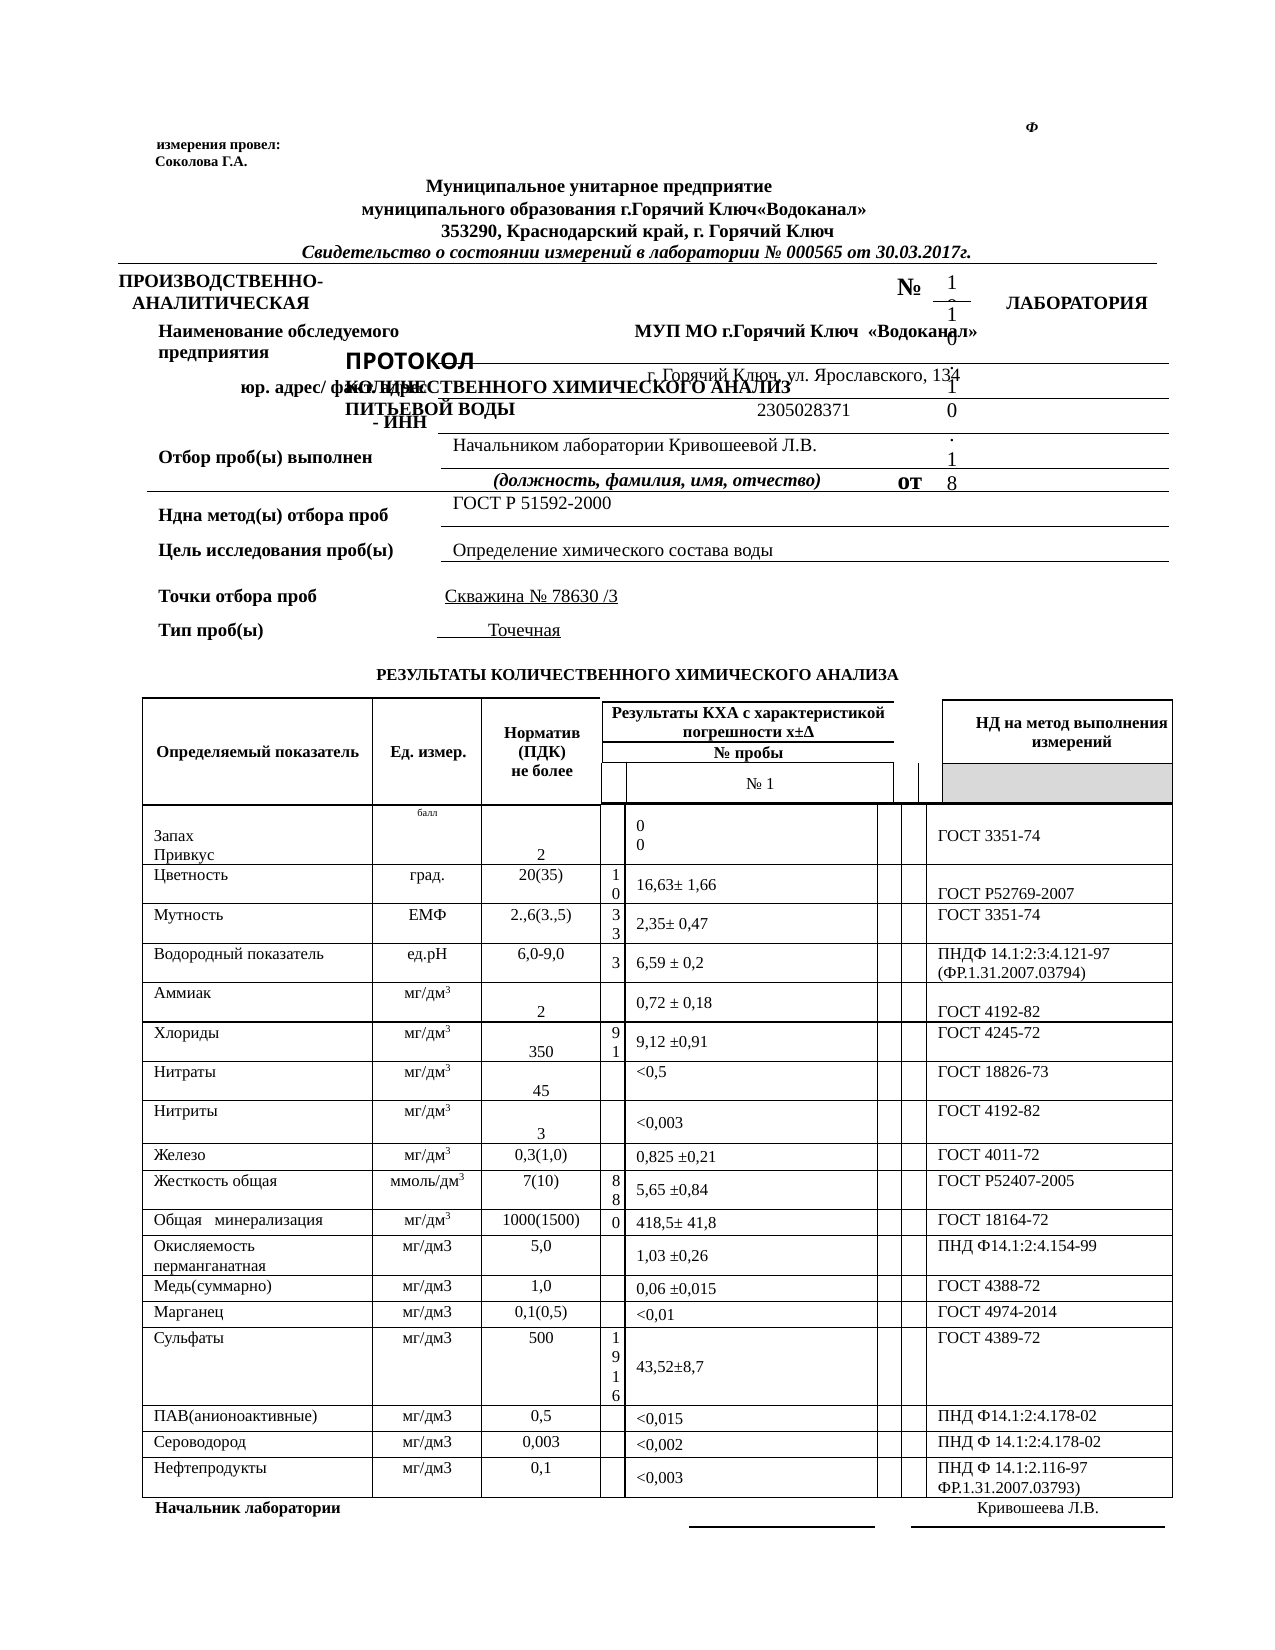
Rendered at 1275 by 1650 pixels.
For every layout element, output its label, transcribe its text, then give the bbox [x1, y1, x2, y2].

table_cell ГОСТ 3351-74 [927, 904, 1172, 943]
table_cell 1000(1500) [482, 1210, 600, 1235]
table_cell Сульфаты [143, 1328, 372, 1405]
table_cell 3 [482, 1101, 600, 1143]
table_header Начальник лаборатории [144, 1498, 662, 1526]
table_cell 9,12 ±0,91 [626, 1023, 877, 1061]
table_header 18 [933, 270, 971, 301]
table_cell 91 [601, 1023, 624, 1061]
table_header Ед. измер. [373, 699, 481, 804]
table_cell град. [373, 865, 481, 903]
table_cell [878, 1458, 901, 1497]
table_cell [902, 805, 926, 864]
table_cell (должность, фамилия, имя, отчество) [147, 468, 334, 491]
table_cell [601, 1144, 624, 1169]
table_cell [878, 1062, 901, 1100]
table_cell [878, 1101, 901, 1143]
table_cell ГОСТ 4192-82 [927, 983, 1172, 1021]
table_cell [902, 1023, 926, 1061]
table_cell Сероводород [143, 1432, 372, 1457]
table_cell 2,35± 0,47 [626, 904, 877, 943]
table_cell Скважина № 78630 /3 [433, 561, 1169, 606]
table_header Наименование обследуемого предприятия [147, 320, 334, 363]
table_cell [902, 1302, 926, 1327]
table_cell ГОСТ 4011-72 [927, 1144, 1172, 1169]
table_cell 20(35) [482, 865, 600, 903]
table_cell [601, 1062, 624, 1100]
table_cell [902, 1062, 926, 1100]
table_cell Марганец [143, 1302, 372, 1327]
table_cell <0,002 [626, 1432, 877, 1457]
table_cell [902, 983, 926, 1021]
table_cell 10 [601, 865, 624, 903]
table_header [875, 1498, 911, 1526]
table_cell [902, 1406, 926, 1431]
table_cell мг/дм3 [373, 1432, 481, 1457]
table_cell Нефтепродукты [143, 1458, 372, 1497]
table_cell [878, 1210, 901, 1235]
table_cell [878, 1302, 901, 1327]
table_cell мг/дм3 [373, 1276, 481, 1301]
table_header Определяемый показатель [143, 699, 372, 804]
table_cell ГОСТ 18826-73 [927, 1062, 1172, 1100]
table_cell 2 [482, 983, 600, 1021]
table_cell [878, 1276, 901, 1301]
table_cell 0,5 [482, 1406, 600, 1431]
table_cell [878, 1171, 901, 1209]
table_cell [902, 1432, 926, 1457]
table_cell Ндна метод(ы) отбора проб [147, 492, 441, 526]
table_cell мг/дм3 [373, 983, 481, 1021]
table_cell ПАВ(анионоактивные) [143, 1406, 372, 1431]
table_cell Мутность [143, 904, 372, 943]
table_header [816, 270, 997, 495]
table_cell измерения провел: Соколова Г.А. [144, 118, 662, 169]
table_cell Нитраты [143, 1062, 372, 1100]
table_cell Отбор проб(ы) выполнен [147, 433, 334, 468]
text Производственно-аналитическая [118, 270, 334, 313]
table_cell 5,0 [482, 1236, 600, 1274]
table_cell Тип проб(ы) [147, 606, 425, 640]
table_cell 0,003 [482, 1432, 600, 1457]
table_cell ГОСТ 4245-72 [927, 1023, 1172, 1061]
table_cell [601, 983, 624, 1021]
table_cell Водородный показатель [143, 944, 372, 982]
table_cell 6,59 ± 0,2 [626, 944, 877, 982]
table_cell 350 [482, 1023, 600, 1061]
table_cell № 1 [627, 763, 893, 802]
text РЕЗУЛЬТАТЫ КОЛИЧЕСТВЕННОГО ХИМИЧЕСКОГО АНАЛИЗА [118, 665, 1157, 684]
table_cell [878, 1328, 901, 1405]
table_header [662, 1498, 689, 1526]
text 353290, Краснодарский край, г. Горячий Ключ [118, 220, 1157, 241]
table_cell [602, 763, 626, 802]
table_cell 33 [601, 904, 624, 943]
table_cell [878, 805, 901, 864]
table_cell [878, 904, 901, 943]
table_cell <0,003 [626, 1101, 877, 1143]
table_cell от [817, 301, 933, 494]
table_cell [878, 983, 901, 1021]
table_cell [902, 1144, 926, 1169]
table_cell Железо [143, 1144, 372, 1169]
table_cell 6,0-9,0 [482, 944, 600, 982]
table_header Ф [912, 119, 1165, 144]
table_cell [902, 1458, 926, 1497]
table_cell 500 [482, 1328, 600, 1405]
table_cell ПНДФ 14.1:2:3:4.121-97 (ФР.1.31.2007.03794) [927, 944, 1172, 982]
table_cell ГОСТ 4974-2014 [927, 1302, 1172, 1327]
table_cell [601, 1236, 624, 1274]
table_cell 2 [482, 806, 600, 864]
table_cell ПНД Ф14.1:2:4.178-02 [927, 1406, 1172, 1431]
table_cell [878, 1023, 901, 1061]
table_cell 5,65 ±0,84 [626, 1171, 877, 1209]
table_cell [894, 763, 918, 802]
table_cell 418,5± 41,8 [626, 1210, 877, 1235]
table_cell [902, 1328, 926, 1405]
table_cell Точки отбора проб [147, 561, 433, 606]
table_cell [878, 865, 901, 903]
table_cell [902, 944, 926, 982]
text лаборатория [997, 270, 1157, 313]
table_cell ГОСТ 18164-72 [927, 1210, 1172, 1235]
table_cell [902, 1276, 926, 1301]
table_cell Цель исследования проб(ы) [147, 526, 441, 561]
text Муниципальное унитарное предприятие [118, 169, 1098, 198]
table_cell Цветность [143, 865, 372, 903]
table_cell ГОСТ 4388-72 [927, 1276, 1172, 1301]
text Свидетельство о состоянии измерений в лаборатории № 000565 от 30.03.2017г. [118, 241, 1157, 263]
table_cell [601, 1406, 624, 1431]
table_cell [875, 118, 911, 169]
table_cell 0,72 ± 0,18 [626, 983, 877, 1021]
table_cell Хлориды [143, 1023, 372, 1061]
table_cell Медь(суммарно) [143, 1276, 372, 1301]
table_cell [601, 1101, 624, 1143]
table_cell [919, 763, 942, 802]
table_cell [662, 118, 689, 169]
table_cell [902, 1236, 926, 1274]
table_cell № пробы [603, 743, 894, 762]
table_header Кривошеева Л.В. [911, 1498, 1164, 1526]
table_cell мг/дм3 [373, 1236, 481, 1274]
table_cell юр. адрес/ факт. адрес [147, 363, 334, 398]
table_cell <0,003 [626, 1458, 877, 1497]
table_cell 1916 [601, 1328, 624, 1405]
table_cell 0,1 [482, 1458, 600, 1497]
table_cell (должность, фамилия, имя, отчество) [997, 469, 1169, 491]
table_header [689, 1498, 875, 1526]
table_cell Общая минерализация [143, 1210, 372, 1235]
table_cell ПНД Ф 14.1:2:4.178-02 [927, 1432, 1172, 1457]
table_header Норматив (ПДК) не более [482, 699, 600, 804]
table_cell ГОСТ 3351-74 [927, 805, 1172, 864]
table_cell [878, 1432, 901, 1457]
table_cell балл [373, 806, 481, 864]
table_cell [878, 944, 901, 982]
table_header Протокол количественного химического анализ питьевой воды [334, 270, 816, 495]
table_cell [689, 118, 875, 169]
table_cell мг/дм3 [373, 1328, 481, 1405]
table_cell [902, 1210, 926, 1235]
table_cell 0,1(0,5) [482, 1302, 600, 1327]
table_cell 43,52±8,7 [626, 1328, 877, 1405]
table_cell [878, 1406, 901, 1431]
table_cell ПНД Ф 14.1:2.116-97 ФР.1.31.2007.03793) [927, 1458, 1172, 1497]
table_cell [902, 1101, 926, 1143]
table_cell Аммиак [143, 983, 372, 1021]
table_cell 0 [601, 1210, 624, 1235]
table_cell 10.10.18 [933, 302, 971, 494]
table_cell Определение химического состава воды [441, 527, 1169, 561]
table_header № [817, 270, 933, 301]
table_cell 0,06 ±0,015 [626, 1276, 877, 1301]
table_cell мг/дм3 [373, 1210, 481, 1235]
table_cell 0,3(1,0) [482, 1144, 600, 1169]
table_cell мг/дм3 [373, 1101, 481, 1143]
table_cell Точечная [425, 606, 1169, 640]
table_cell Нитриты [143, 1101, 372, 1143]
table_cell мг/дм3 [373, 1406, 481, 1431]
table_cell 7(10) [482, 1171, 600, 1209]
table_cell 45 [482, 1062, 600, 1100]
table_cell ммоль/дм3 [373, 1171, 481, 1209]
table_cell 2.,6(3.,5) [482, 904, 600, 943]
table_cell 0 0 [626, 805, 877, 864]
table_cell Окисляемость перманганатная [143, 1236, 372, 1274]
table_cell ГОСТ 4389-72 [927, 1328, 1172, 1405]
table_cell <0,5 [626, 1062, 877, 1100]
table_header [601, 699, 942, 763]
table_cell Начальником лаборатории Кривошеевой Л.В. [997, 434, 1169, 468]
table_cell Запах Привкус [143, 806, 372, 864]
table_cell [601, 1432, 624, 1457]
table_header Результаты КХА с характеристикой погрешности x±∆ [603, 703, 894, 741]
table_cell мг/дм3 [373, 1302, 481, 1327]
table_cell мг/дм3 [373, 1023, 481, 1061]
table_cell ЕМФ [373, 904, 481, 943]
table_cell ГОСТ Р 51592-2000 [441, 492, 1169, 526]
table_cell ед.рН [373, 944, 481, 982]
table_cell г. Горячий Ключ, ул. Ярославского, 134 [997, 364, 1169, 398]
table_cell ПНД Ф14.1:2:4.154-99 [927, 1236, 1172, 1274]
table_cell мг/дм3 [373, 1144, 481, 1169]
table_cell 1,03 ±0,26 [626, 1236, 877, 1274]
table_cell <0,015 [626, 1406, 877, 1431]
table_cell [601, 1302, 624, 1327]
table_cell ГОСТ Р52407-2005 [927, 1171, 1172, 1209]
table_cell 1,0 [482, 1276, 600, 1301]
table_cell 0,825 ±0,21 [626, 1144, 877, 1169]
table_cell 2305028371 [997, 399, 1169, 433]
table_cell [902, 1171, 926, 1209]
table_cell мг/дм3 [373, 1062, 481, 1100]
table_cell ГОСТ Р52769-2007 [927, 865, 1172, 903]
table_cell [902, 865, 926, 903]
table_cell - ИНН [147, 398, 334, 433]
table_cell [601, 1276, 624, 1301]
table_cell [943, 764, 1172, 802]
table_header МУП МО г.Горячий Ключ «Водоканал» [997, 320, 1169, 363]
table_cell ГОСТ 4192-82 [927, 1101, 1172, 1143]
table_cell 3 [601, 944, 624, 982]
text муниципального образования г.Горячий Ключ«Водоканал» [118, 198, 1098, 220]
table_cell [878, 1236, 901, 1274]
table_cell [912, 144, 1165, 169]
table_cell [878, 1144, 901, 1169]
table_cell Жесткость общая [143, 1171, 372, 1209]
table_header НД на метод выполнения измерений [943, 701, 1172, 763]
table_cell [902, 904, 926, 943]
table_cell 88 [601, 1171, 624, 1209]
table_cell [601, 1458, 624, 1497]
table_cell [601, 805, 624, 864]
table_cell 16,63± 1,66 [626, 865, 877, 903]
table_cell <0,01 [626, 1302, 877, 1327]
table_cell мг/дм3 [373, 1458, 481, 1497]
